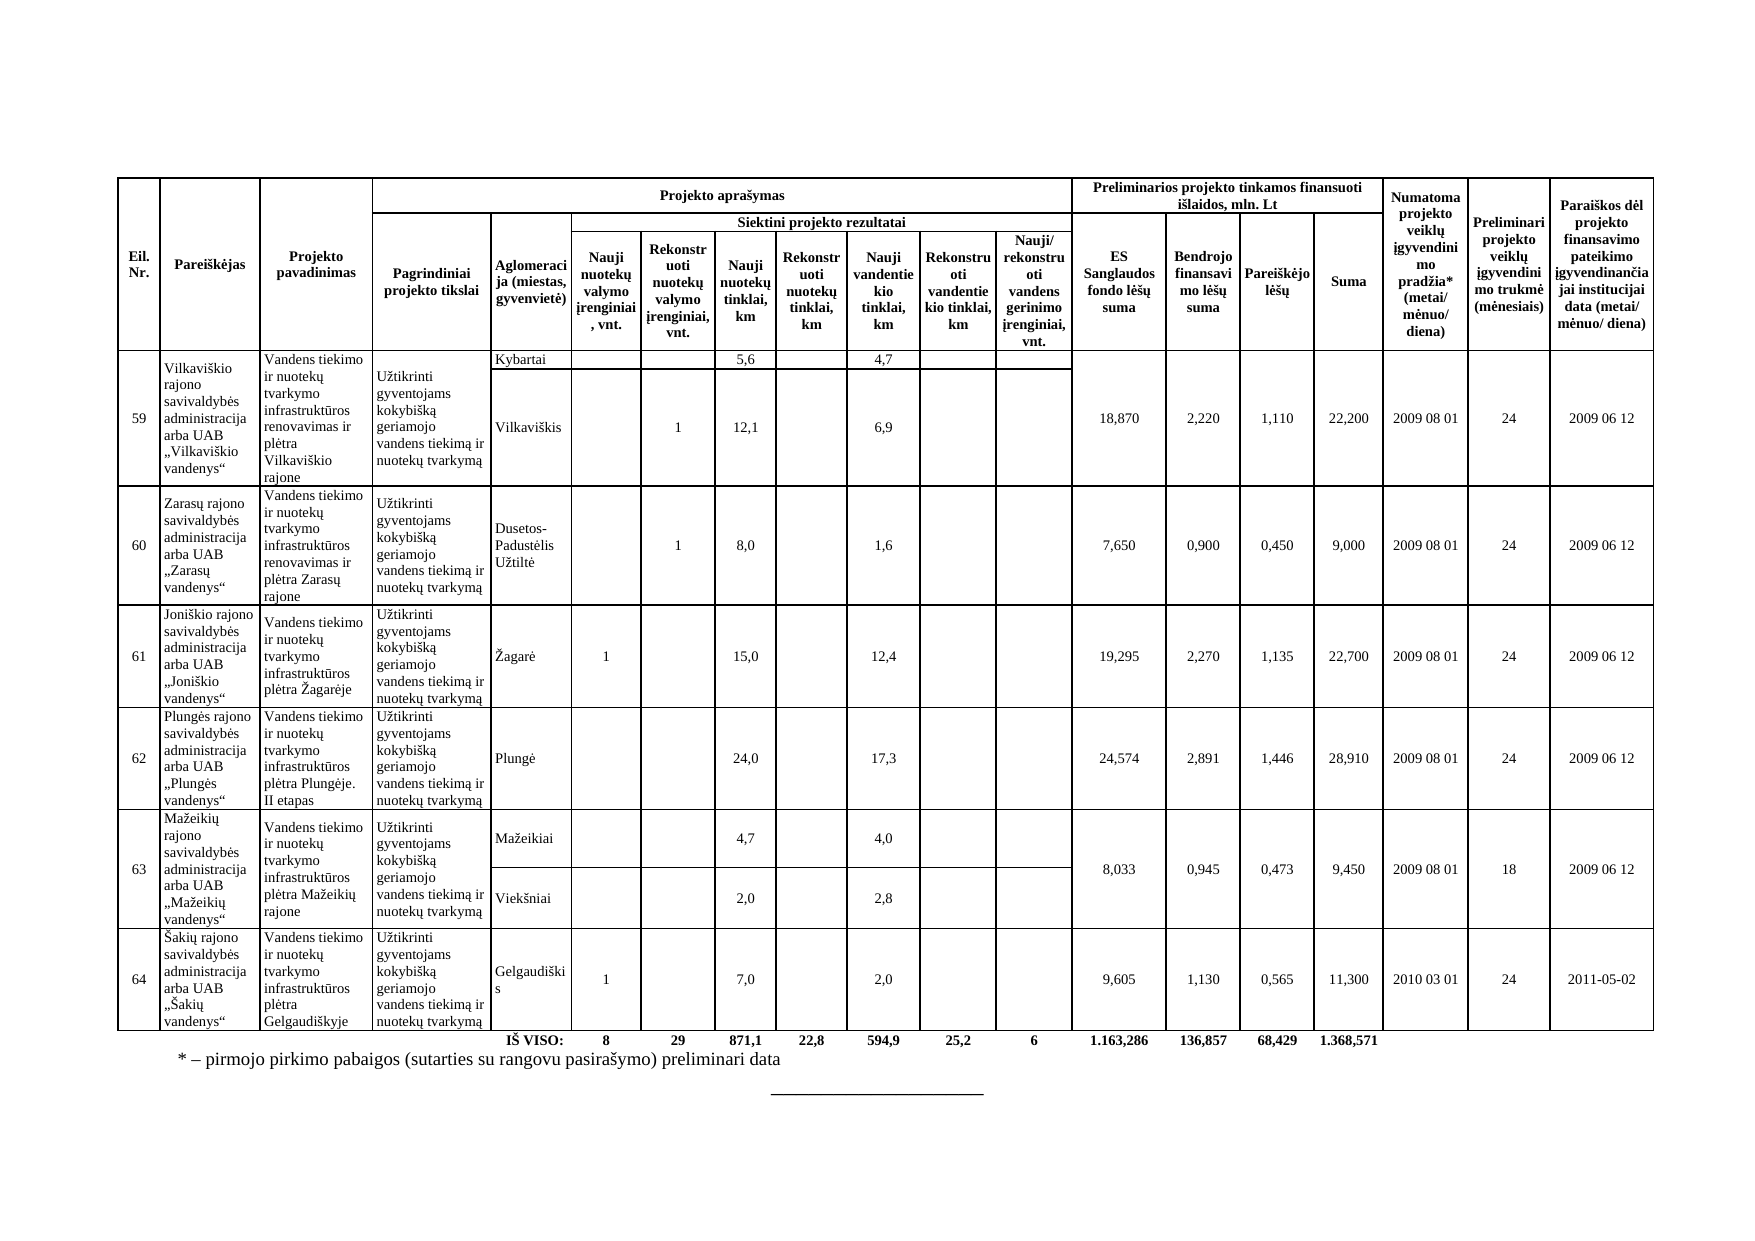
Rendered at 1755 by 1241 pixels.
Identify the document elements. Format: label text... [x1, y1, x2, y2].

table_cell 4,7 [848, 351, 919, 368]
table_cell 2,8 [848, 868, 919, 927]
table_cell Siektini projekto rezultatai [572, 214, 1071, 231]
table_cell 24 [1469, 606, 1549, 706]
table_cell Plungė [492, 708, 571, 808]
table_cell Užtikrinti gyventojams kokybišką geriamojo vandens tiekimą ir nuotekų tvarkymą [373, 606, 490, 706]
table_cell Vandens tiekimo ir nuotekų tvarkymo infrastruktūros renovavimas ir plėtra Zarasų rajone [261, 487, 372, 604]
table_cell 22,700 [1315, 606, 1382, 706]
table_cell Rekonstruoti nuotekų valymo įrenginiai, vnt. [642, 232, 714, 349]
table_cell 2009 06 12 [1551, 487, 1653, 604]
table_cell [777, 487, 846, 604]
text _________________ [118, 1069, 1636, 1098]
table_cell [777, 929, 846, 1030]
table_cell [1550, 1031, 1653, 1048]
table_cell 12,1 [716, 370, 775, 485]
table_cell Nauji vandentiekio tinklai, km [848, 232, 919, 349]
table_header Pareiškėjas [161, 179, 259, 349]
table_cell [997, 606, 1071, 706]
table_cell 1,6 [848, 487, 919, 604]
table_cell 1 [642, 487, 714, 604]
table_cell 64 [119, 929, 159, 1030]
table_cell Gelgaudiškis [492, 929, 571, 1030]
table_cell 25,2 [920, 1031, 996, 1048]
table_cell Mažeikiai [492, 810, 571, 867]
table_cell 24 [1469, 351, 1549, 485]
table_cell [777, 810, 846, 867]
table_cell 6 [996, 1031, 1072, 1048]
table_cell 63 [119, 810, 159, 927]
table_header Preliminari projekto veiklų įgyvendinimo trukmė (mėnesiais) [1469, 179, 1549, 349]
table_cell 60 [119, 487, 159, 604]
table_cell [997, 929, 1071, 1030]
table_cell Vandens tiekimo ir nuotekų tvarkymo infrastruktūros renovavimas ir plėtra Vilkaviškio rajone [261, 351, 372, 485]
table_header Paraiškos dėl projekto finansavimo pateikimo įgyvendinančiajai institucijai data (metai/ mėnuo/ diena) [1551, 179, 1653, 349]
table_cell 9,450 [1315, 810, 1382, 927]
table_cell [1468, 1031, 1550, 1048]
table_cell 5,6 [716, 351, 775, 368]
table_cell Rekonstruoti nuotekų tinklai, km [777, 232, 846, 349]
table_cell [997, 810, 1071, 867]
table_cell 1.368,571 [1314, 1031, 1383, 1048]
table_cell [572, 351, 640, 368]
table_cell 4,7 [716, 810, 775, 867]
table_cell 8,0 [716, 487, 775, 604]
table_cell 2009 08 01 [1384, 810, 1467, 927]
table_cell 6,9 [848, 370, 919, 485]
table_cell 1,130 [1167, 929, 1239, 1030]
table_cell 1,110 [1241, 351, 1313, 485]
table_cell 9,000 [1315, 487, 1382, 604]
table_cell 2009 08 01 [1384, 351, 1467, 485]
table_cell [642, 708, 714, 808]
table_cell ES Sanglaudos fondo lėšų suma [1073, 214, 1165, 349]
table_cell Plungės rajono savivaldybės administracija arba UAB „Plungės vandenys“ [161, 708, 259, 808]
table_cell Vandens tiekimo ir nuotekų tvarkymo infrastruktūros plėtra Žagarėje [261, 606, 372, 706]
table_cell 29 [641, 1031, 715, 1048]
table_cell Vilkaviškio rajono savivaldybės administracija arba UAB „Vilkaviškio vandenys“ [161, 351, 259, 485]
table_cell Dusetos-Padustėlis Užtiltė [492, 487, 571, 604]
table_cell 24 [1469, 929, 1549, 1030]
table_cell Vandens tiekimo ir nuotekų tvarkymo infrastruktūros plėtra Plungėje. II etapas [261, 708, 372, 808]
table_cell 4,0 [848, 810, 919, 867]
table_cell Zarasų rajono savivaldybės administracija arba UAB „Zarasų vandenys“ [161, 487, 259, 604]
table_cell 8,033 [1073, 810, 1165, 927]
table_cell Žagarė [492, 606, 571, 706]
table_cell [997, 370, 1071, 485]
table_cell [921, 868, 995, 927]
table_cell 1 [572, 929, 640, 1030]
table_cell 18 [1469, 810, 1549, 927]
table_cell 0,945 [1167, 810, 1239, 927]
table_cell 24,574 [1073, 708, 1165, 808]
table_cell 24 [1469, 487, 1549, 604]
table_cell 2009 08 01 [1384, 487, 1467, 604]
table_cell [642, 606, 714, 706]
table_cell [572, 487, 640, 604]
table_cell [777, 868, 846, 927]
table_cell [642, 351, 714, 368]
table_cell 68,429 [1240, 1031, 1314, 1048]
table_cell 59 [119, 351, 159, 485]
table_cell Užtikrinti gyventojams kokybišką geriamojo vandens tiekimą ir nuotekų tvarkymą [373, 487, 490, 604]
table_header Numatoma projekto veiklų įgyvendinimo pradžia* (metai/ mėnuo/ diena) [1384, 179, 1467, 349]
table_cell [642, 810, 714, 867]
table_cell 871,1 [715, 1031, 776, 1048]
table_cell [642, 868, 714, 927]
table_cell [997, 487, 1071, 604]
table_cell Kybartai [492, 351, 571, 368]
table_cell [572, 708, 640, 808]
table_cell Bendrojo finansavimo lėšų suma [1167, 214, 1239, 349]
table_cell [777, 606, 846, 706]
table_cell [572, 370, 640, 485]
table_cell 2009 06 12 [1551, 708, 1653, 808]
table_cell 12,4 [848, 606, 919, 706]
table_cell 0,473 [1241, 810, 1313, 927]
table_cell 1,446 [1241, 708, 1313, 808]
table_cell [921, 810, 995, 867]
table_cell 19,295 [1073, 606, 1165, 706]
table_cell 62 [119, 708, 159, 808]
table_cell Užtikrinti gyventojams kokybišką geriamojo vandens tiekimą ir nuotekų tvarkymą [373, 351, 490, 485]
table_cell Užtikrinti gyventojams kokybišką geriamojo vandens tiekimą ir nuotekų tvarkymą [373, 708, 490, 808]
table_cell 1.163,286 [1072, 1031, 1166, 1048]
table_cell Mažeikių rajono savivaldybės administracija arba UAB „Mažeikių vandenys“ [161, 810, 259, 927]
table_cell 61 [119, 606, 159, 706]
table_cell Aglomeracija (miestas, gyvenvietė) [492, 214, 571, 349]
table_cell Vandens tiekimo ir nuotekų tvarkymo infrastruktūros plėtra Gelgaudiškyje [261, 929, 372, 1030]
table_cell Pareiškėjo lėšų [1241, 214, 1313, 349]
table_cell Nauji nuotekų tinklai, km [716, 232, 775, 349]
table_cell 2009 08 01 [1384, 708, 1467, 808]
table_cell Vandens tiekimo ir nuotekų tvarkymo infrastruktūros plėtra Mažeikių rajone [261, 810, 372, 927]
table_cell 2009 06 12 [1551, 810, 1653, 927]
table_cell 7,650 [1073, 487, 1165, 604]
table_cell 2010 03 01 [1384, 929, 1467, 1030]
table_cell Viekšniai [492, 868, 571, 927]
table_cell Pagrindiniai projekto tikslai [373, 214, 490, 349]
table_cell 28,910 [1315, 708, 1382, 808]
table_cell [997, 868, 1071, 927]
table_cell [777, 351, 846, 368]
table_header Eil. Nr. [119, 179, 159, 349]
table_cell 0,450 [1241, 487, 1313, 604]
table_cell [921, 487, 995, 604]
table_cell Užtikrinti gyventojams kokybišką geriamojo vandens tiekimą ir nuotekų tvarkymą [373, 929, 490, 1030]
table_cell 1,135 [1241, 606, 1313, 706]
table_cell Užtikrinti gyventojams kokybišką geriamojo vandens tiekimą ir nuotekų tvarkymą [373, 810, 490, 927]
table_cell 2,0 [716, 868, 775, 927]
table_cell [642, 929, 714, 1030]
table_cell [777, 708, 846, 808]
table_cell [572, 810, 640, 867]
table_cell 18,870 [1073, 351, 1165, 485]
table_cell 1 [572, 606, 640, 706]
table_cell Šakių rajono savivaldybės administracija arba UAB „Šakių vandenys“ [161, 929, 259, 1030]
table_header Projekto pavadinimas [261, 179, 372, 349]
table_cell 2009 06 12 [1551, 606, 1653, 706]
table_cell 2,220 [1167, 351, 1239, 485]
table_cell Nauji nuotekų valymo įrenginiai, vnt. [572, 232, 640, 349]
table_cell IŠ VISO: [118, 1031, 571, 1048]
table_cell [921, 929, 995, 1030]
table_cell 0,565 [1241, 929, 1313, 1030]
table_cell 22,8 [776, 1031, 847, 1048]
table_cell [1383, 1031, 1468, 1048]
table_cell 136,857 [1166, 1031, 1240, 1048]
table_cell Vilkaviškis [492, 370, 571, 485]
table_cell [572, 868, 640, 927]
table_cell 2,0 [848, 929, 919, 1030]
table_cell 7,0 [716, 929, 775, 1030]
table_cell 2,891 [1167, 708, 1239, 808]
table_cell [921, 351, 995, 368]
table_cell 17,3 [848, 708, 919, 808]
table_cell Joniškio rajono savivaldybės administracija arba UAB „Joniškio vandenys“ [161, 606, 259, 706]
table_cell 15,0 [716, 606, 775, 706]
table_cell [777, 370, 846, 485]
table_cell 1 [642, 370, 714, 485]
table_cell 594,9 [847, 1031, 920, 1048]
table_header Preliminarios projekto tinkamos finansuoti išlaidos, mln. Lt [1073, 179, 1382, 212]
table_cell Nauji/ rekonstruoti vandens gerinimo įrenginiai, vnt. [997, 232, 1071, 349]
table_cell [997, 708, 1071, 808]
table_header Projekto aprašymas [373, 179, 1071, 212]
table_cell 2011-05-02 [1551, 929, 1653, 1030]
table_cell 24 [1469, 708, 1549, 808]
table_cell 2009 06 12 [1551, 351, 1653, 485]
table_cell 9,605 [1073, 929, 1165, 1030]
table_cell 11,300 [1315, 929, 1382, 1030]
text * – pirmojo pirkimo pabaigos (sutarties su rangovu pasirašymo) preliminari data [118, 1048, 1636, 1069]
table_cell 22,200 [1315, 351, 1382, 485]
table_cell [921, 370, 995, 485]
table_cell 24,0 [716, 708, 775, 808]
table_cell [997, 351, 1071, 368]
table_cell 2009 08 01 [1384, 606, 1467, 706]
table_cell 2,270 [1167, 606, 1239, 706]
table_cell [921, 606, 995, 706]
table_cell [921, 708, 995, 808]
table_cell 0,900 [1167, 487, 1239, 604]
table_cell 8 [571, 1031, 641, 1048]
table_cell Suma [1315, 214, 1382, 349]
table_cell Rekonstruoti vandentiekio tinklai, km [921, 232, 995, 349]
